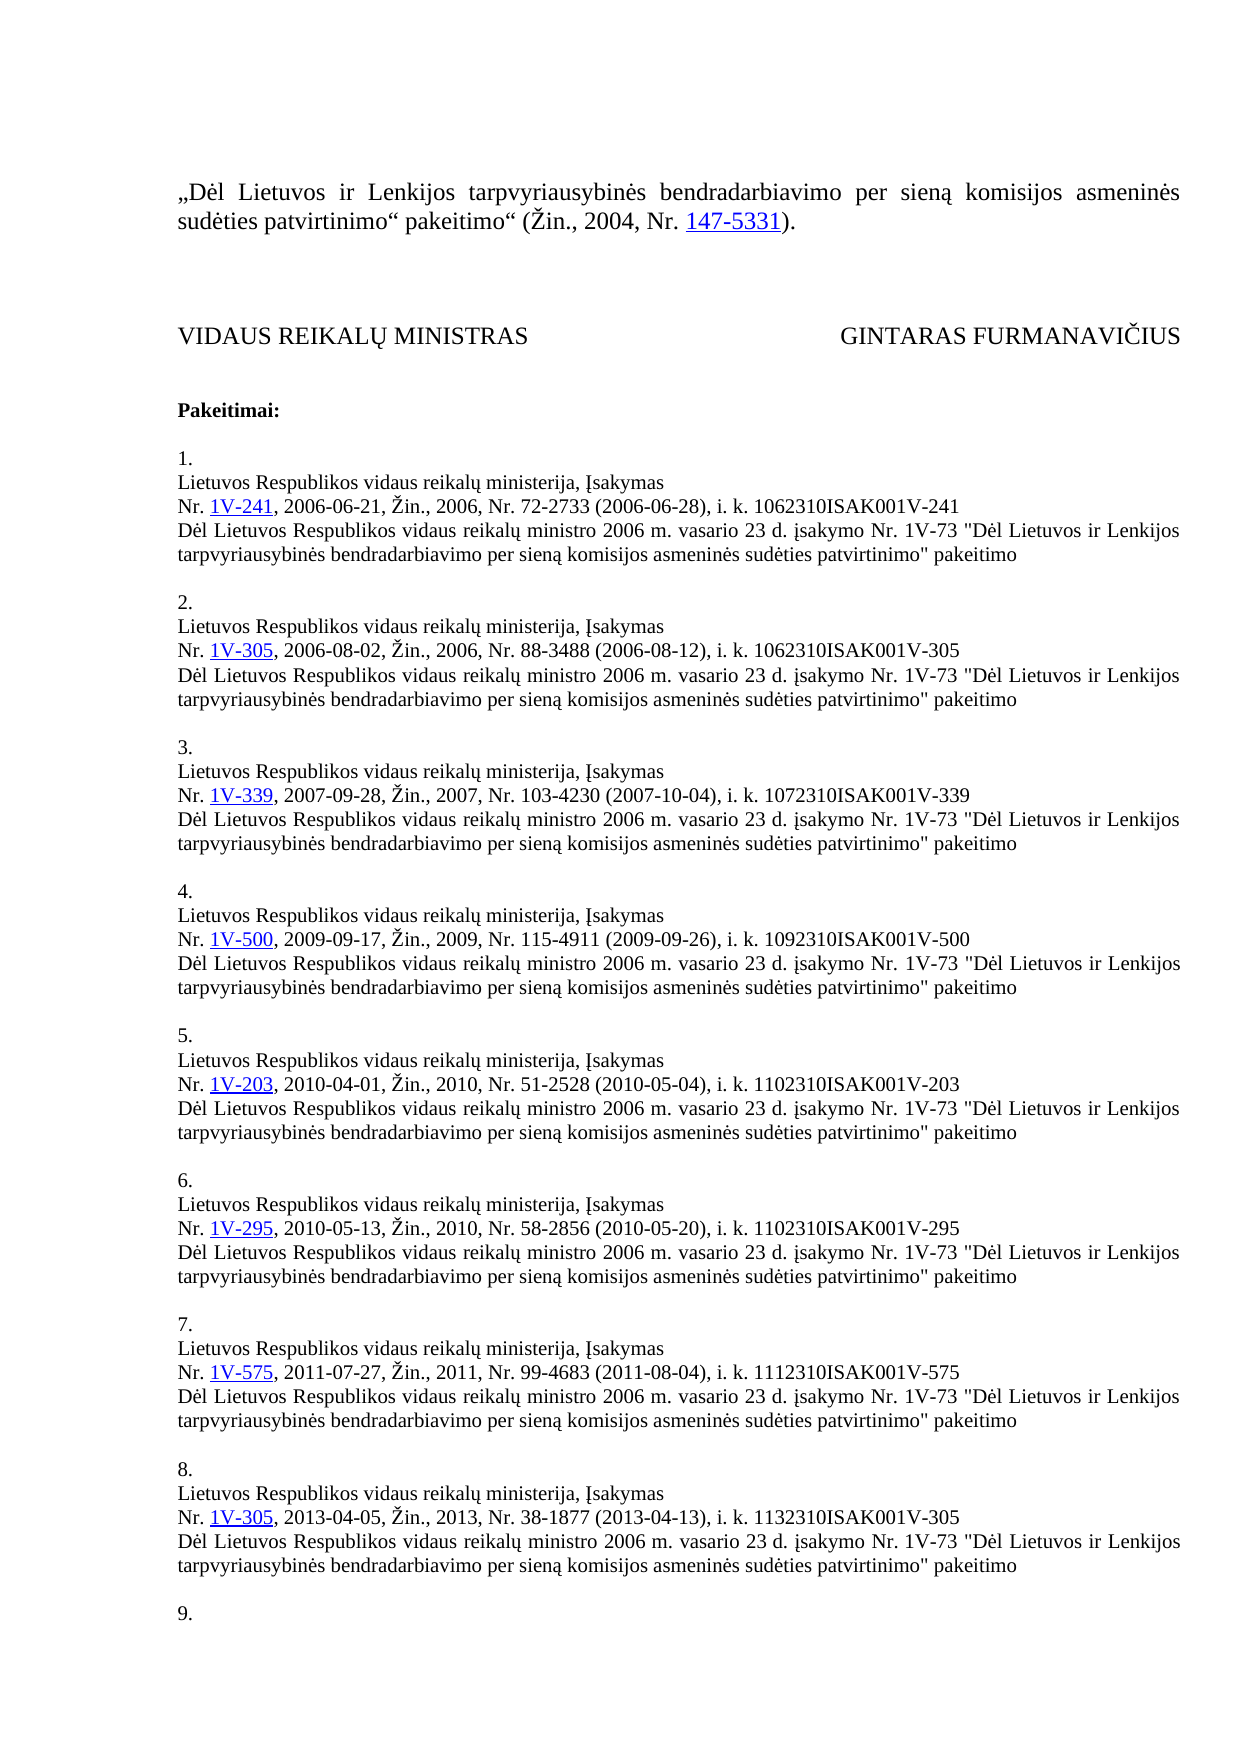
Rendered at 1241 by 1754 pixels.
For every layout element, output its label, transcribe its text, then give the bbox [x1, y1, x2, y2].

text Lietuvos Respublikos vidaus reikalų ministerija, Įsakymas [177, 1481, 1181, 1505]
text 4. [177, 879, 1181, 903]
text 3. [177, 735, 1181, 759]
text Lietuvos Respublikos vidaus reikalų ministerija, Įsakymas [177, 759, 1181, 783]
text 6. [177, 1168, 1181, 1192]
text Lietuvos Respublikos vidaus reikalų ministerija, Įsakymas [177, 1336, 1181, 1360]
text Dėl Lietuvos Respublikos vidaus reikalų ministro 2006 m. vasario 23 d. įsakymo Nr. 1V-73 "Dėl Lietuvos ir Lenkijos tarpvyriausybinės bendradarbiavimo per sieną komisijos asmeninės sudėties patvirtinimo" pakeitimo [177, 1529, 1181, 1577]
text Nr. 1V-305, 2006-08-02, Žin., 2006, Nr. 88-3488 (2006-08-12), i. k. 1062310ISAK001V-305 [177, 638, 1181, 662]
text 7. [177, 1312, 1181, 1336]
text 9. [177, 1601, 1181, 1625]
text Pakeitimai: [177, 398, 1181, 422]
text 5. [177, 1023, 1181, 1047]
text Nr. 1V-339, 2007-09-28, Žin., 2007, Nr. 103-4230 (2007-10-04), i. k. 1072310ISAK001V-339 [177, 783, 1181, 807]
text Lietuvos Respublikos vidaus reikalų ministerija, Įsakymas [177, 1192, 1181, 1216]
text Dėl Lietuvos Respublikos vidaus reikalų ministro 2006 m. vasario 23 d. įsakymo Nr. 1V-73 "Dėl Lietuvos ir Lenkijos tarpvyriausybinės bendradarbiavimo per sieną komisijos asmeninės sudėties patvirtinimo" pakeitimo [177, 1384, 1181, 1432]
text 2. [177, 590, 1181, 614]
text Nr. 1V-203, 2010-04-01, Žin., 2010, Nr. 51-2528 (2010-05-04), i. k. 1102310ISAK001V-203 [177, 1072, 1181, 1096]
text Dėl Lietuvos Respublikos vidaus reikalų ministro 2006 m. vasario 23 d. įsakymo Nr. 1V-73 "Dėl Lietuvos ir Lenkijos tarpvyriausybinės bendradarbiavimo per sieną komisijos asmeninės sudėties patvirtinimo" pakeitimo [177, 662, 1181, 711]
text Dėl Lietuvos Respublikos vidaus reikalų ministro 2006 m. vasario 23 d. įsakymo Nr. 1V-73 "Dėl Lietuvos ir Lenkijos tarpvyriausybinės bendradarbiavimo per sieną komisijos asmeninės sudėties patvirtinimo" pakeitimo [177, 1096, 1181, 1144]
text „Dėl Lietuvos ir Lenkijos tarpvyriausybinės bendradarbiavimo per sieną komisijos asmeninės sudėties patvirtinimo“ pakeitimo“ (Žin., 2004, Nr. 147-5331). [177, 177, 1181, 235]
text Dėl Lietuvos Respublikos vidaus reikalų ministro 2006 m. vasario 23 d. įsakymo Nr. 1V-73 "Dėl Lietuvos ir Lenkijos tarpvyriausybinės bendradarbiavimo per sieną komisijos asmeninės sudėties patvirtinimo" pakeitimo [177, 951, 1181, 999]
text Dėl Lietuvos Respublikos vidaus reikalų ministro 2006 m. vasario 23 d. įsakymo Nr. 1V-73 "Dėl Lietuvos ir Lenkijos tarpvyriausybinės bendradarbiavimo per sieną komisijos asmeninės sudėties patvirtinimo" pakeitimo [177, 518, 1181, 566]
text Dėl Lietuvos Respublikos vidaus reikalų ministro 2006 m. vasario 23 d. įsakymo Nr. 1V-73 "Dėl Lietuvos ir Lenkijos tarpvyriausybinės bendradarbiavimo per sieną komisijos asmeninės sudėties patvirtinimo" pakeitimo [177, 807, 1181, 855]
text Lietuvos Respublikos vidaus reikalų ministerija, Įsakymas [177, 1047, 1181, 1072]
text Lietuvos Respublikos vidaus reikalų ministerija, Įsakymas [177, 903, 1181, 927]
text Dėl Lietuvos Respublikos vidaus reikalų ministro 2006 m. vasario 23 d. įsakymo Nr. 1V-73 "Dėl Lietuvos ir Lenkijos tarpvyriausybinės bendradarbiavimo per sieną komisijos asmeninės sudėties patvirtinimo" pakeitimo [177, 1240, 1181, 1288]
text Lietuvos Respublikos vidaus reikalų ministerija, Įsakymas [177, 614, 1181, 638]
text Nr. 1V-575, 2011-07-27, Žin., 2011, Nr. 99-4683 (2011-08-04), i. k. 1112310ISAK001V-575 [177, 1360, 1181, 1384]
text Nr. 1V-295, 2010-05-13, Žin., 2010, Nr. 58-2856 (2010-05-20), i. k. 1102310ISAK001V-295 [177, 1216, 1181, 1240]
text VIDAUS REIKALŲ MINISTRAS GINTARAS FURMANAVIČIUS [177, 321, 1181, 350]
text Nr. 1V-305, 2013-04-05, Žin., 2013, Nr. 38-1877 (2013-04-13), i. k. 1132310ISAK001V-305 [177, 1505, 1181, 1529]
text Nr. 1V-241, 2006-06-21, Žin., 2006, Nr. 72-2733 (2006-06-28), i. k. 1062310ISAK001V-241 [177, 494, 1181, 518]
text Lietuvos Respublikos vidaus reikalų ministerija, Įsakymas [177, 470, 1181, 494]
text 8. [177, 1457, 1181, 1481]
text Nr. 1V-500, 2009-09-17, Žin., 2009, Nr. 115-4911 (2009-09-26), i. k. 1092310ISAK001V-500 [177, 927, 1181, 951]
text 1. [177, 446, 1181, 470]
